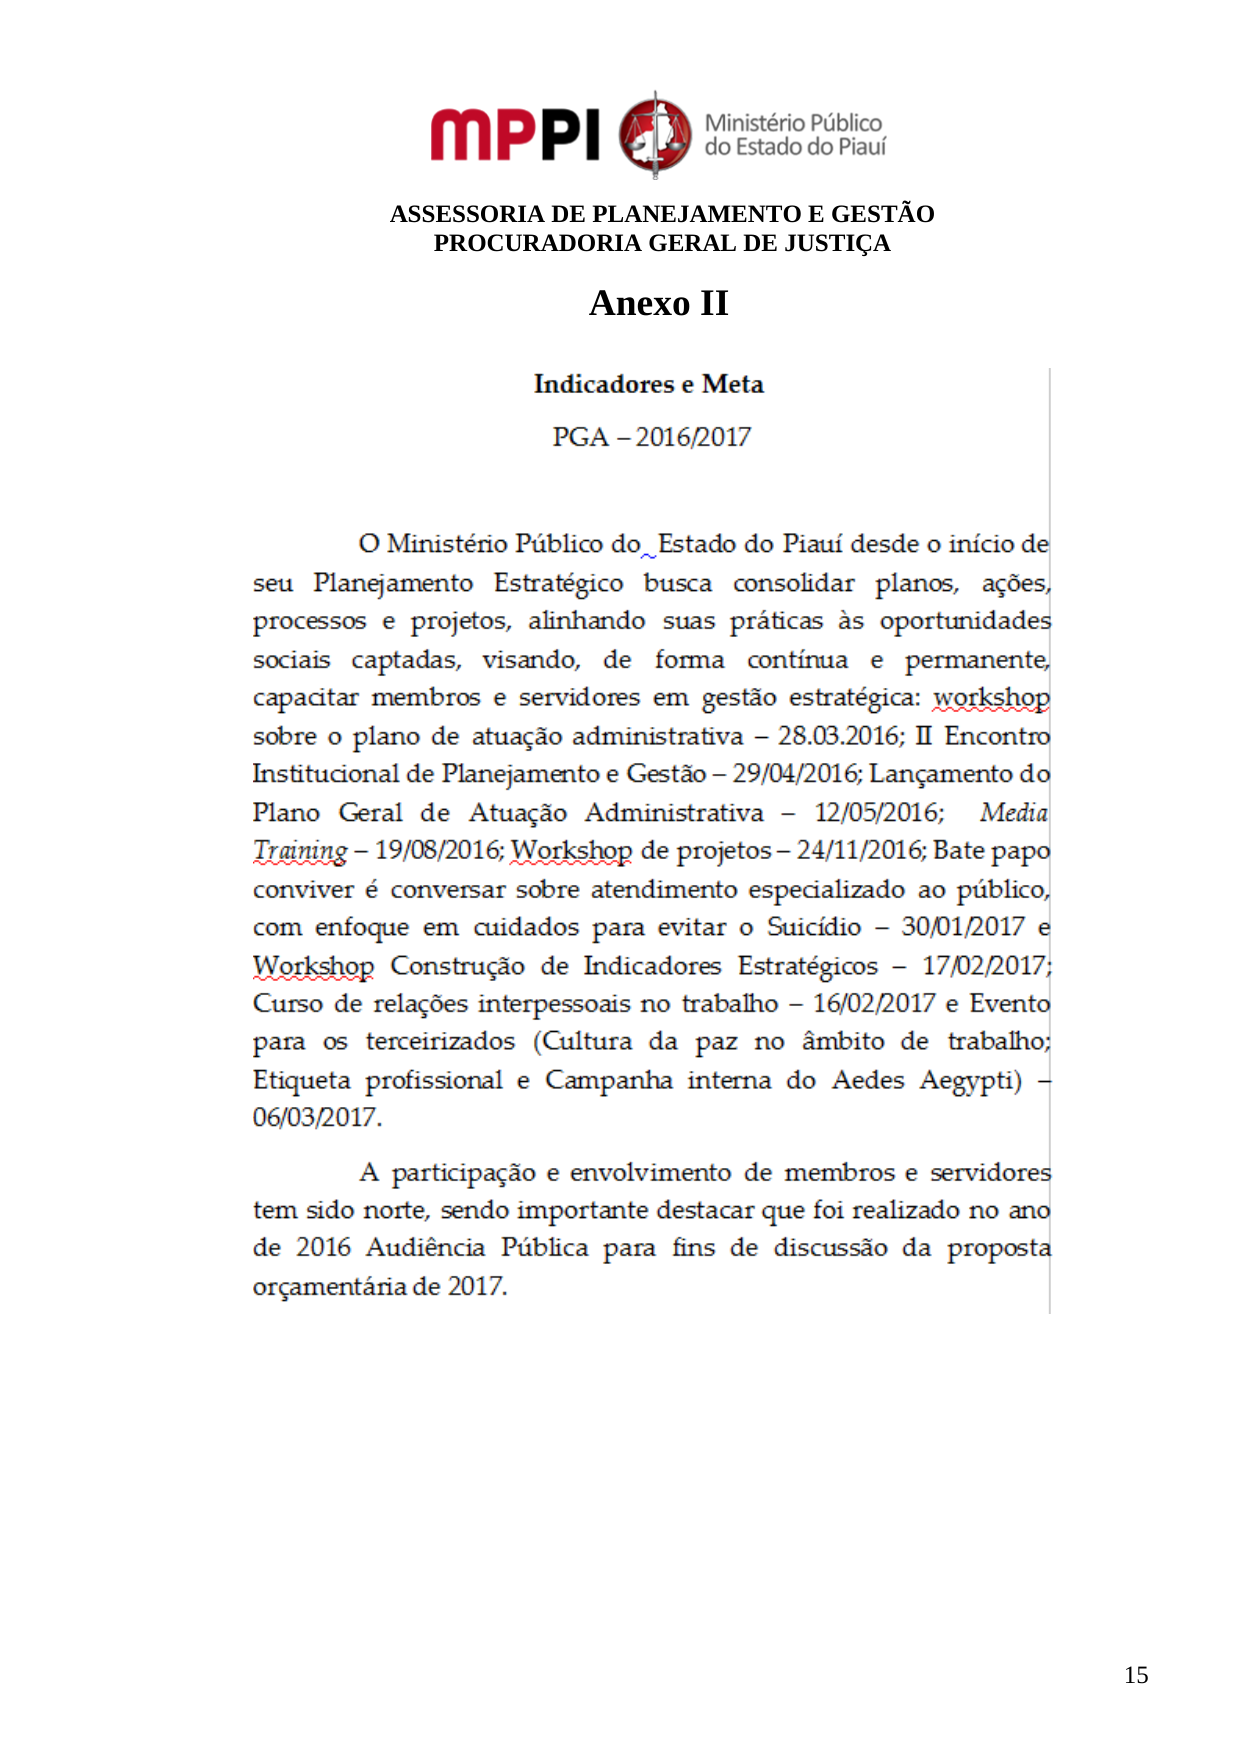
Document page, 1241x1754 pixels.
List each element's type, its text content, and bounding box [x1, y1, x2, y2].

picture [253, 368, 1065, 1314]
text Anexo II [177, 280, 1141, 323]
